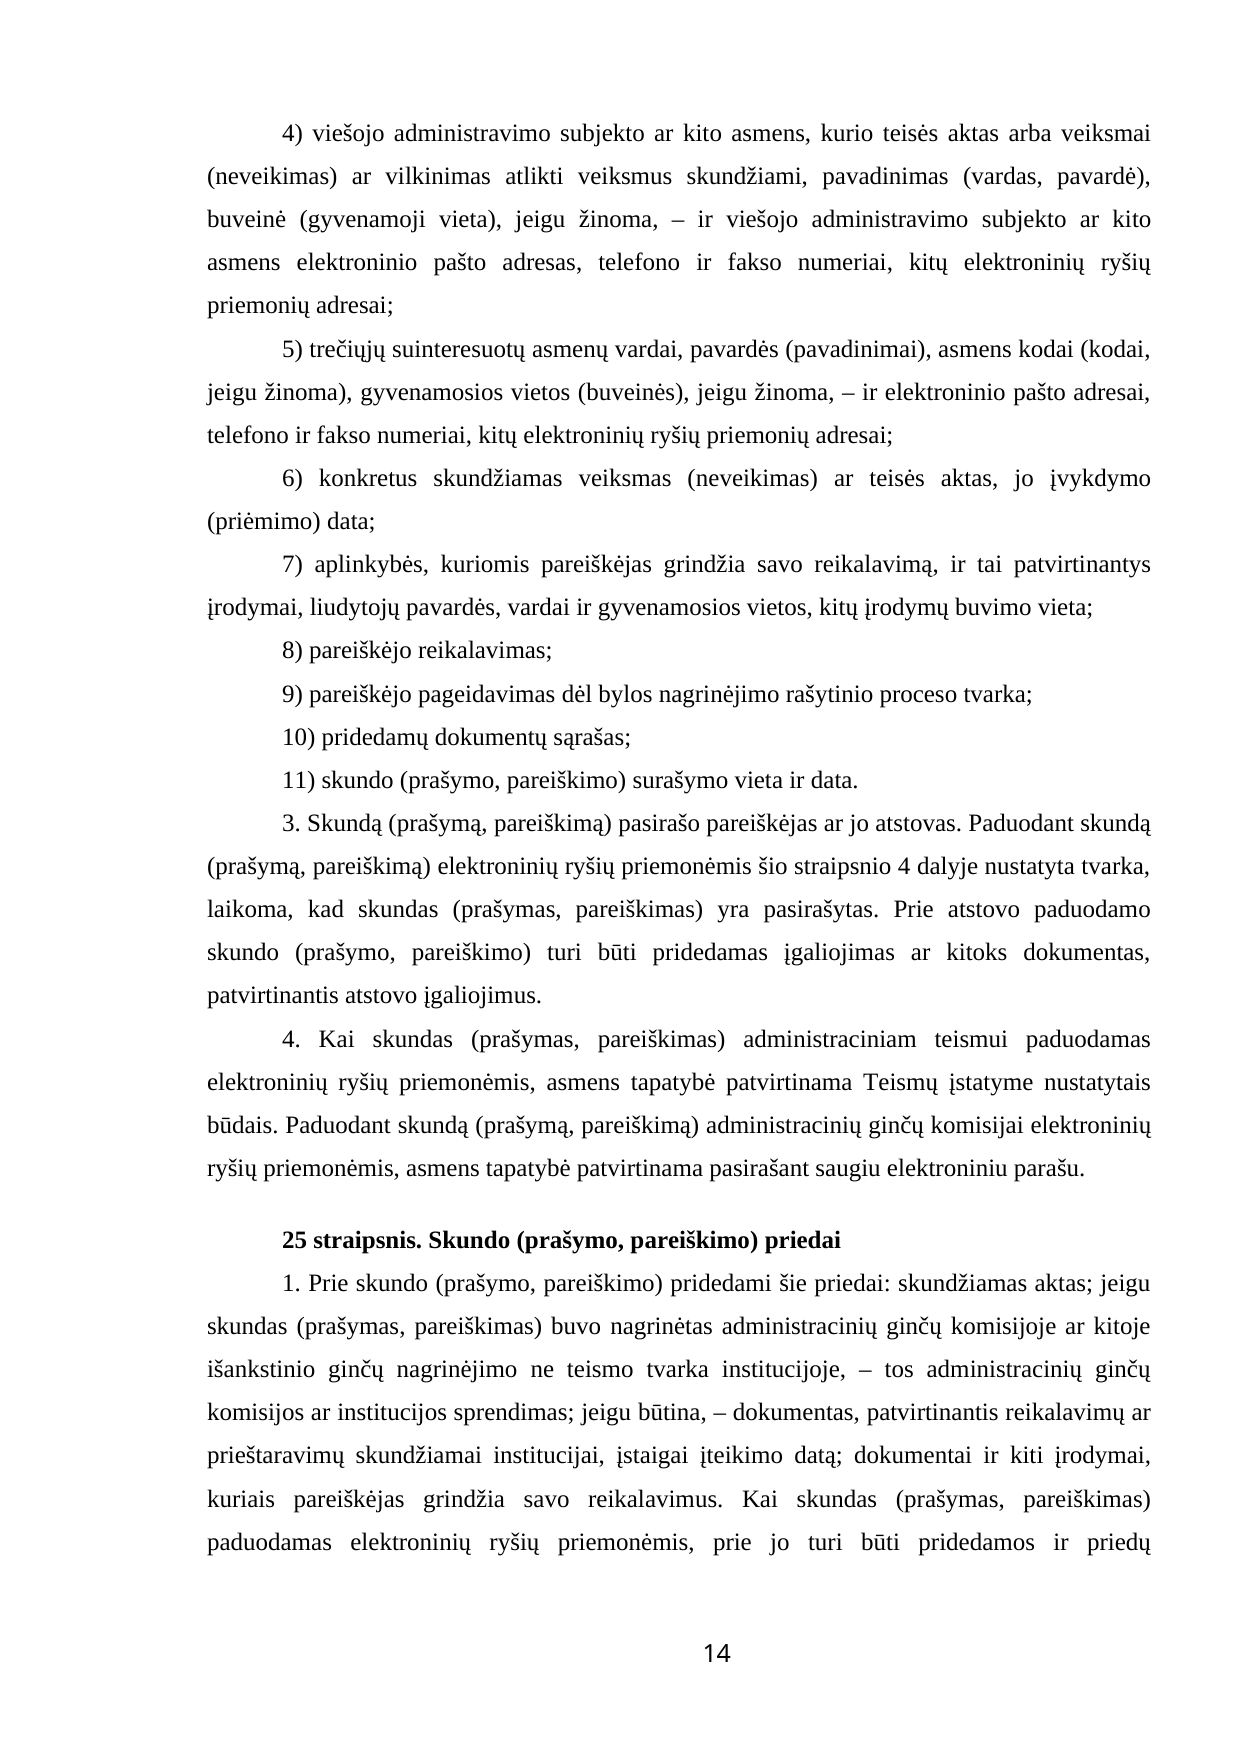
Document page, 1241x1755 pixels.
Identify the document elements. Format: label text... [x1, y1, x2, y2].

text 25 straipsnis. Skundo (prašymo, pareiškimo) priedai [207, 1225, 1152, 1254]
text 11) skundo (prašymo, pareiškimo) surašymo vieta ir data. [207, 765, 1152, 794]
text 7) aplinkybės, kuriomis pareiškėjas grindžia savo reikalavimą, ir tai patvirtinantys įrodymai, liudytojų pavardės, vardai ir gyvenamosios vietos, kitų įrodymų buvimo vieta; [207, 549, 1152, 621]
text 3. Skundą (prašymą, pareiškimą) pasirašo pareiškėjas ar jo atstovas. Paduodant skundą (prašymą, pareiškimą) elektroninių ryšių priemonėmis šio straipsnio 4 dalyje nustatyta tvarka, laikoma, kad skundas (prašymas, pareiškimas) yra pasirašytas. Prie atstovo paduodamo skundo (prašymo, pareiškimo) turi būti pridedamas įgaliojimas ar kitoks dokumentas, patvirtinantis atstovo įgaliojimus. [207, 808, 1152, 1009]
text 1. Prie skundo (prašymo, pareiškimo) pridedami šie priedai: skundžiamas aktas; jeigu skundas (prašymas, pareiškimas) buvo nagrinėtas administracinių ginčų komisijoje ar kitoje išankstinio ginčų nagrinėjimo ne teismo tvarka institucijoje, – tos administracinių ginčų komisijos ar institucijos sprendimas; jeigu būtina, – dokumentas, patvirtinantis reikalavimų ar prieštaravimų skundžiamai institucijai, įstaigai įteikimo datą; dokumentai ir kiti įrodymai, kuriais pareiškėjas grindžia savo reikalavimus. Kai skundas (prašymas, pareiškimas) paduodamas elektroninių ryšių priemonėmis, prie jo turi būti pridedamos ir priedų [207, 1268, 1152, 1556]
text 6) konkretus skundžiamas veiksmas (neveikimas) ar teisės aktas, jo įvykdymo (priėmimo) data; [207, 463, 1152, 535]
text 4. Kai skundas (prašymas, pareiškimas) administraciniam teismui paduodamas elektroninių ryšių priemonėmis, asmens tapatybė patvirtinama Teismų įstatyme nustatytais būdais. Paduodant skundą (prašymą, pareiškimą) administracinių ginčų komisijai elektroninių ryšių priemonėmis, asmens tapatybė patvirtinama pasirašant saugiu elektroniniu parašu. [207, 1024, 1152, 1182]
text 8) pareiškėjo reikalavimas; [207, 636, 1152, 664]
text 10) pridedamų dokumentų sąrašas; [207, 722, 1152, 751]
text 5) trečiųjų suinteresuotų asmenų vardai, pavardės (pavadinimai), asmens kodai (kodai, jeigu žinoma), gyvenamosios vietos (buveinės), jeigu žinoma, – ir elektroninio pašto adresai, telefono ir fakso numeriai, kitų elektroninių ryšių priemonių adresai; [207, 334, 1152, 449]
text 4) viešojo administravimo subjekto ar kito asmens, kurio teisės aktas arba veiksmai (neveikimas) ar vilkinimas atlikti veiksmus skundžiami, pavadinimas (vardas, pavardė), buveinė (gyvenamoji vieta), jeigu žinoma, – ir viešojo administravimo subjekto ar kito asmens elektroninio pašto adresas, telefono ir fakso numeriai, kitų elektroninių ryšių priemonių adresai; [207, 118, 1152, 319]
text 9) pareiškėjo pageidavimas dėl bylos nagrinėjimo rašytinio proceso tvarka; [207, 679, 1152, 707]
